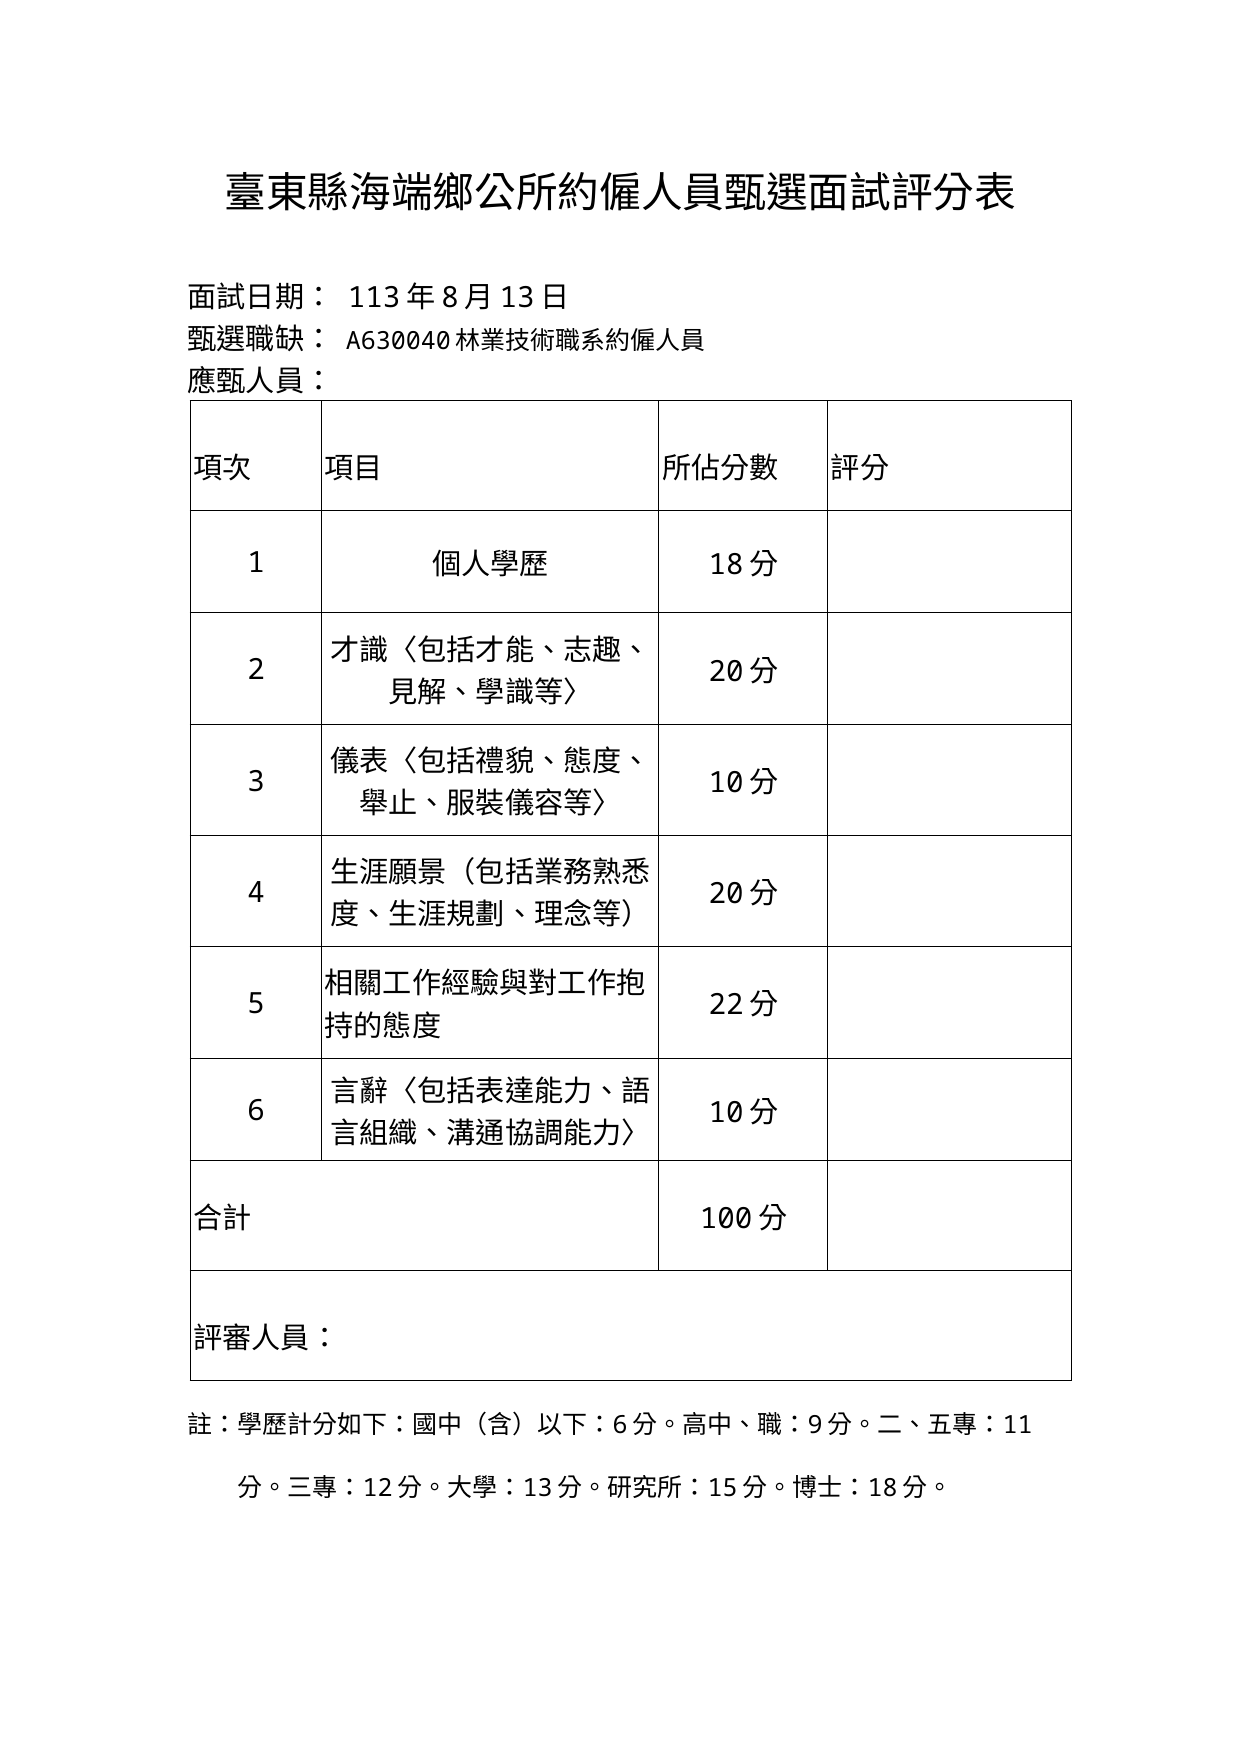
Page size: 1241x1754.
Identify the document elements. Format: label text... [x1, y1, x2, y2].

table_cell 個人學歷 [322, 511, 658, 612]
table_cell 20分 [659, 836, 827, 946]
table_cell [828, 947, 1071, 1058]
text 臺東縣海端鄉公所約僱人員甄選面試評分表 [187, 148, 1053, 211]
table_cell [828, 613, 1071, 724]
table_cell [828, 836, 1071, 946]
table_cell 2 [191, 613, 321, 724]
table_cell 言辭〈包括表達能力、語言組織、溝通協調能力〉 [322, 1059, 658, 1160]
table_cell 合計 [191, 1161, 658, 1270]
text 應甄人員： [187, 358, 1053, 400]
table_header 所佔分數 [659, 401, 827, 510]
table_cell 儀表〈包括禮貌、態度、舉止、服裝儀容等〉 [322, 725, 658, 835]
table_header 項目 [322, 401, 658, 510]
table_cell [828, 1161, 1071, 1270]
table_cell 20分 [659, 613, 827, 724]
table_cell 18分 [659, 511, 827, 612]
table_header 評分 [828, 401, 1071, 510]
table_cell 相關工作經驗與對工作抱持的態度 [322, 947, 658, 1058]
table_cell 1 [191, 511, 321, 612]
table_cell 22分 [659, 947, 827, 1058]
text 甄選職缺： A630040林業技術職系約僱人員 [187, 316, 1053, 358]
table_cell [828, 725, 1071, 835]
table_cell 100分 [659, 1161, 827, 1270]
text 註：學歷計分如下：國中（含）以下：6分。高中、職：9分。二、五專：11分。三專：12分。大學：13分。研究所：15分。博士：18分。 [187, 1381, 1053, 1506]
table_cell 6 [191, 1059, 321, 1160]
table_cell 評審人員： [191, 1271, 1071, 1380]
table_cell 3 [191, 725, 321, 835]
text 面試日期： 113年8月13日 [187, 273, 1053, 316]
table_cell 生涯願景（包括業務熟悉度、生涯規劃、理念等） [322, 836, 658, 946]
table_cell 10分 [659, 725, 827, 835]
table_header 項次 [191, 401, 321, 510]
table_cell 10分 [659, 1059, 827, 1160]
table_cell 才識〈包括才能、志趣、見解、學識等〉 [322, 613, 658, 724]
table_cell 4 [191, 836, 321, 946]
table_cell 5 [191, 947, 321, 1058]
table_cell [828, 1059, 1071, 1160]
table_cell [828, 511, 1071, 612]
